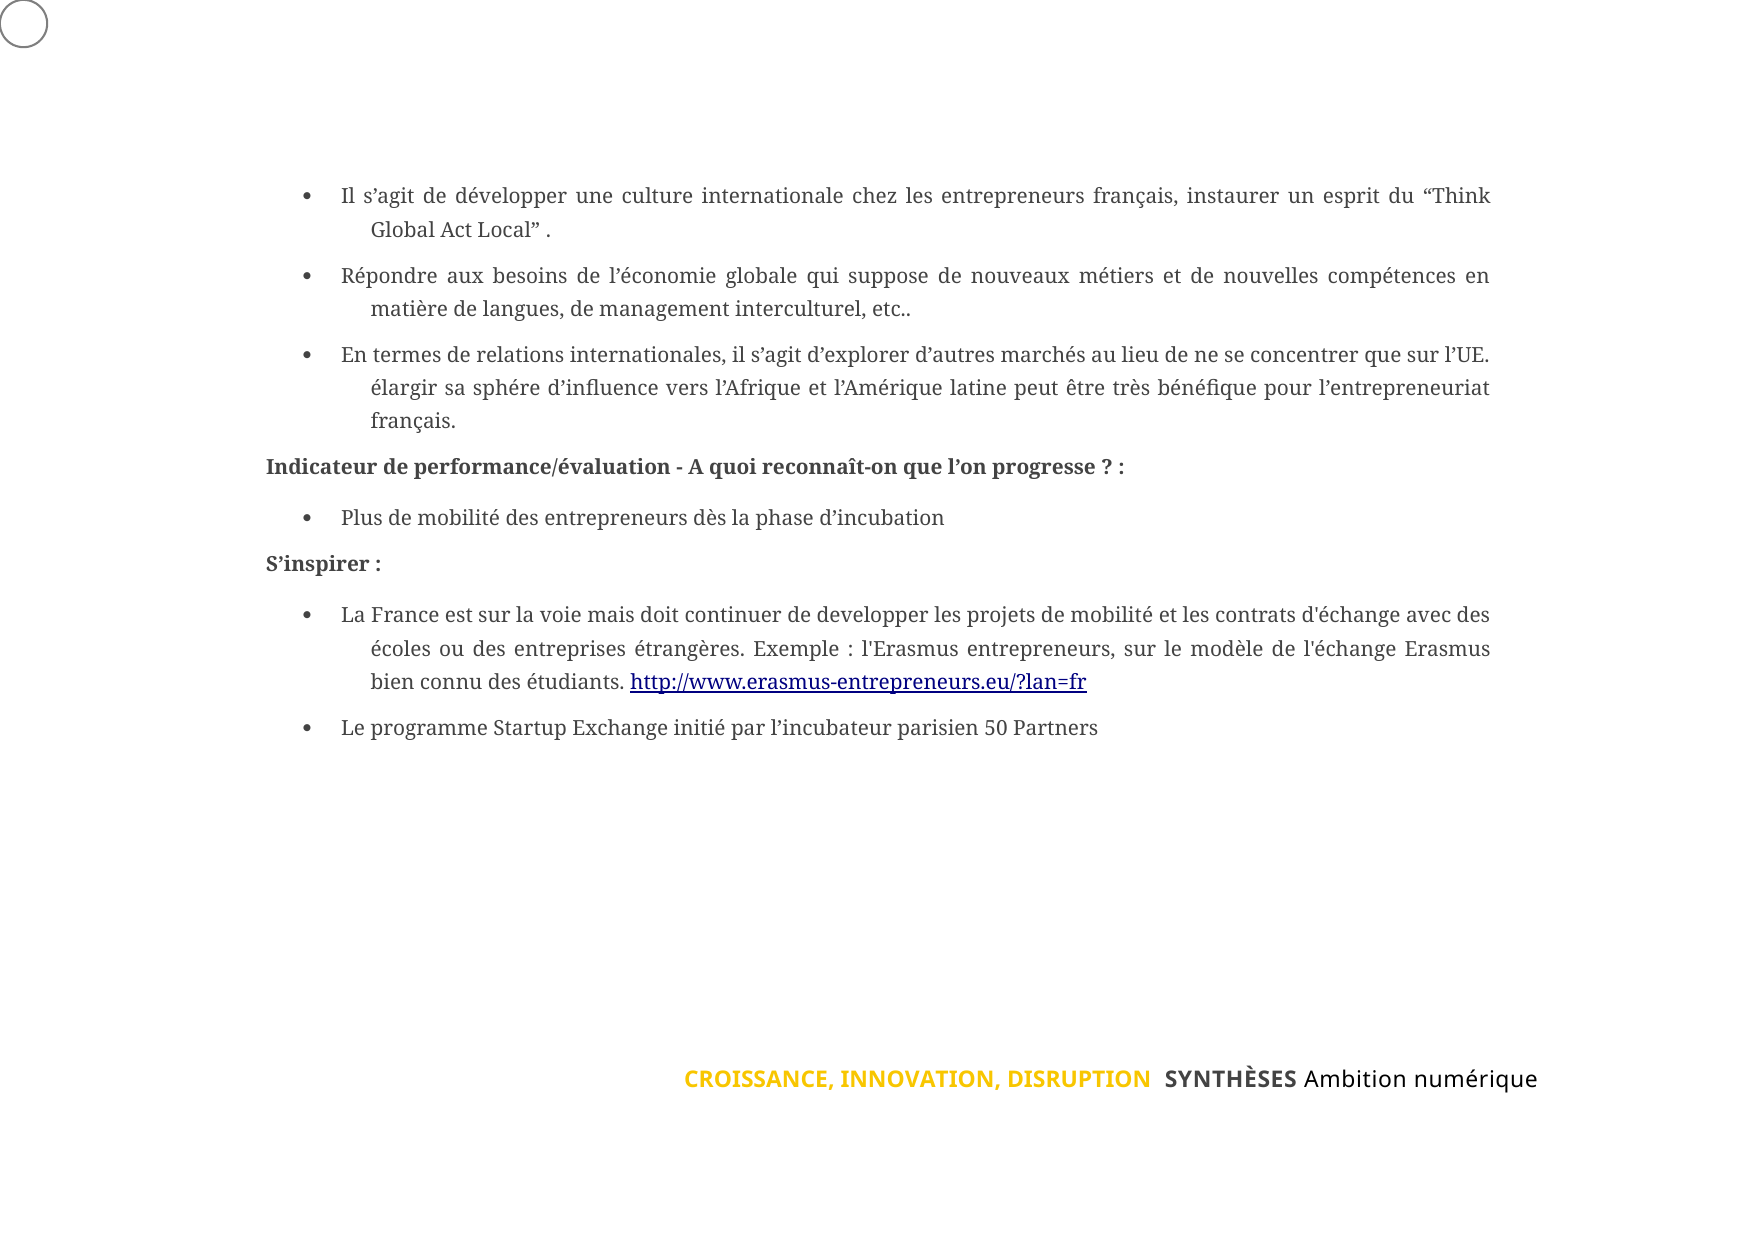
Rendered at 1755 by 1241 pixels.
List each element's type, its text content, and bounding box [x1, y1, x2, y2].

list En termes de relations internationales, il s’agit d’explorer d’autres marchés au lieu de ne se concentrer que sur l’UE. élargir sa sphére d’influence vers l’Afrique et l’Amérique latine peut être très bénéfique pour l’entrepreneuriat français. [303, 336, 1492, 436]
list Plus de mobilité des entrepreneurs dès la phase d’incubation [303, 499, 1492, 532]
text Indicateur de performance/évaluation - A quoi reconnaît-on que l’on progresse ? : [266, 448, 1492, 481]
list Répondre aux besoins de l’économie globale qui suppose de nouveaux métiers et de nouvelles compétences en matière de langues, de management interculturel, etc.. [303, 256, 1492, 323]
list Il s’agit de développer une culture internationale chez les entrepreneurs français, instaurer un esprit du “Think Global Act Local” . [303, 177, 1492, 244]
list La France est sur la voie mais doit continuer de developper les projets de mobilité et les contrats d'échange avec des écoles ou des entreprises étrangères. Exemple : l'Erasmus entrepreneurs, sur le modèle de l'échange Erasmus bien connu des étudiants. http://www.erasmus-entrepreneurs.eu/?lan=fr [303, 596, 1492, 696]
text S’inspirer : [266, 545, 1492, 578]
list Le programme Startup Exchange initié par l’incubateur parisien 50 Partners [303, 708, 1492, 742]
